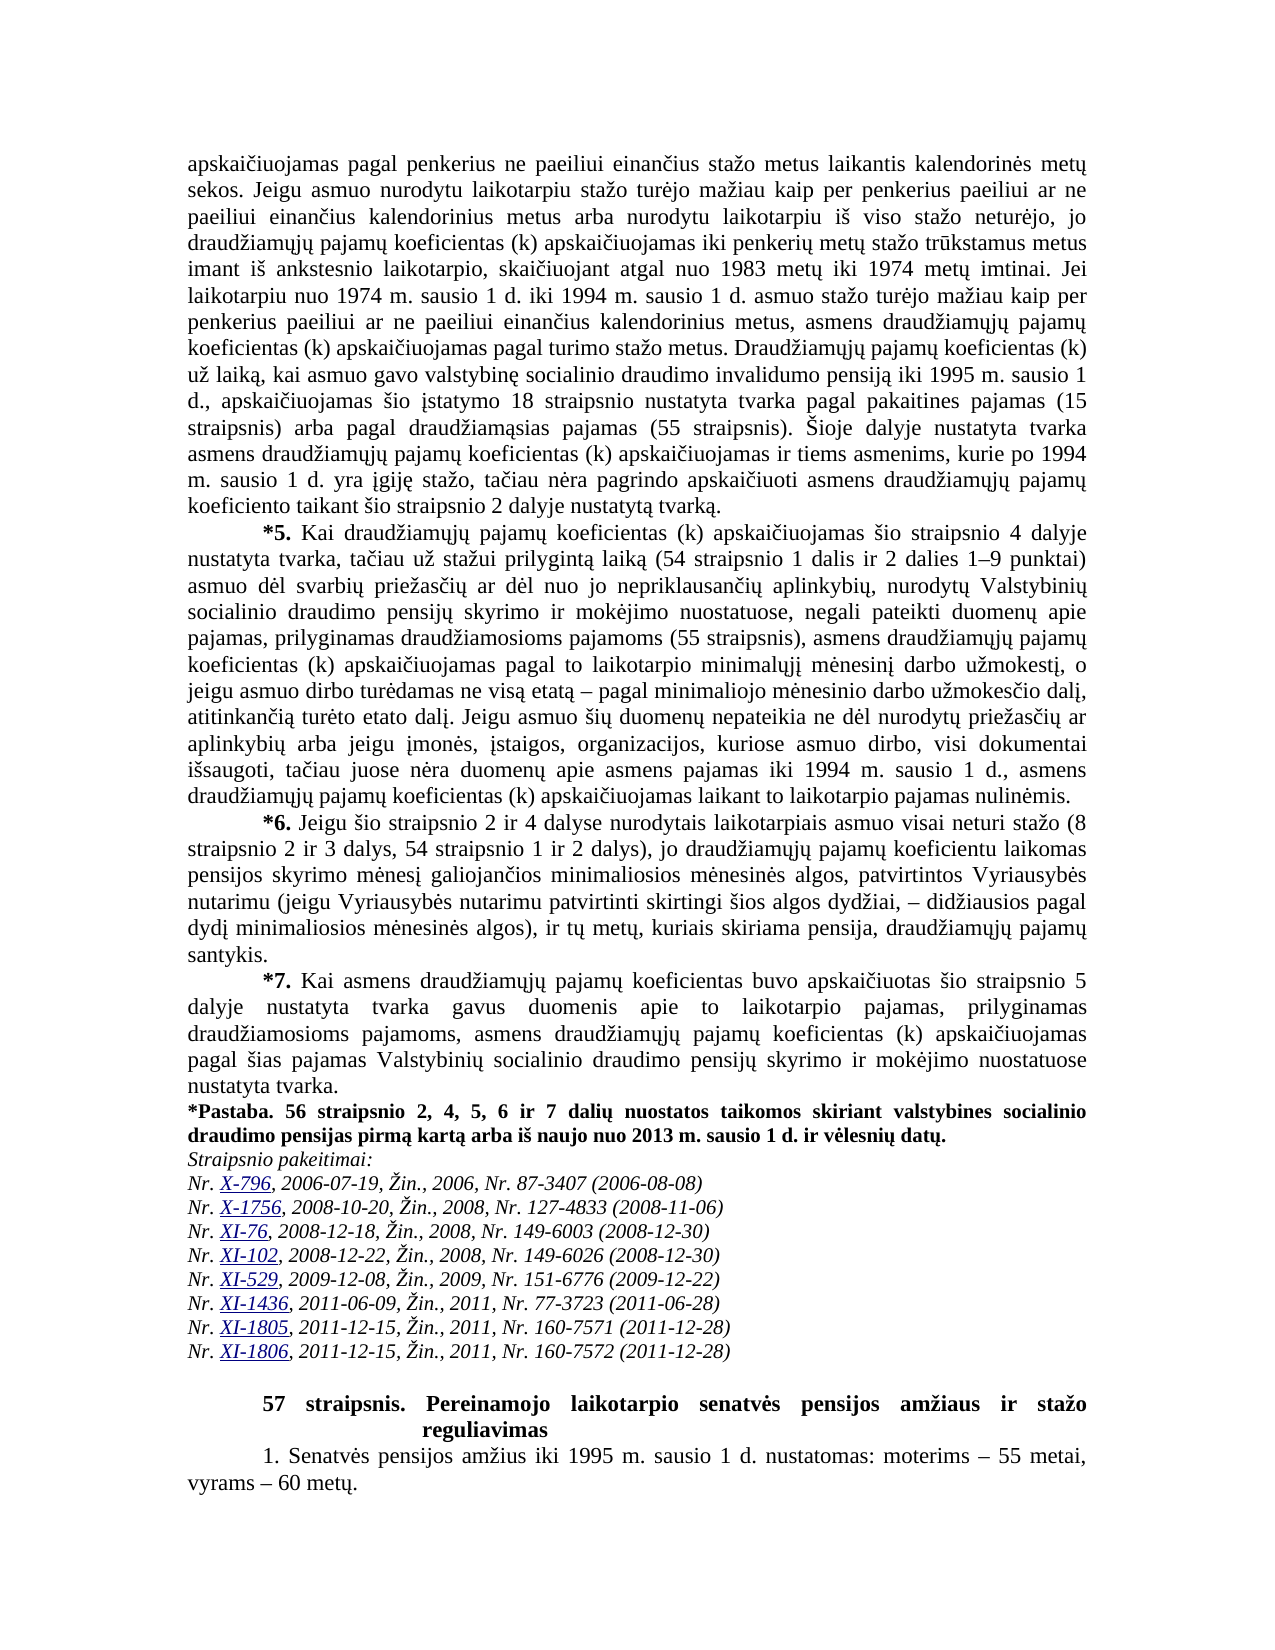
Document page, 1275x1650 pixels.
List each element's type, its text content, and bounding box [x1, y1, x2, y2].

text Nr. X-796, 2006-07-19, Žin., 2006, Nr. 87-3407 (2006-08-08) [187, 1171, 1088, 1195]
text Nr. XI-1436, 2011-06-09, Žin., 2011, Nr. 77-3723 (2011-06-28) [187, 1291, 1087, 1315]
text Straipsnio pakeitimai: [187, 1147, 1088, 1171]
text 57 straipsnis. Pereinamojo laikotarpio senatvės pensijos amžiaus ir stažo reguliavimas [262, 1390, 1088, 1442]
text *5. Kai draudžiamųjų pajamų koeficientas (k) apskaičiuojamas šio straipsnio 4 dalyje nustatyta tvarka, tačiau už stažui prilygintą laiką (54 straipsnio 1 dalis ir 2 dalies 1–9 punktai) asmuo dėl svarbių priežasčių ar dėl nuo jo nepriklausančių aplinkybių, nurodytų Valstybinių socialinio draudimo pensijų skyrimo ir mokėjimo nuostatuose, negali pateikti duomenų apie pajamas, prilyginamas draudžiamosioms pajamoms (55 straipsnis), asmens draudžiamųjų pajamų koeficientas (k) apskaičiuojamas pagal to laikotarpio minimalųjį mėnesinį darbo užmokestį, o jeigu asmuo dirbo turėdamas ne visą etatą – pagal minimaliojo mėnesinio darbo užmokesčio dalį, atitinkančią turėto etato dalį. Jeigu asmuo šių duomenų nepateikia ne dėl nurodytų priežasčių ar aplinkybių arba jeigu įmonės, įstaigos, organizacijos, kuriose asmuo dirbo, visi dokumentai išsaugoti, tačiau juose nėra duomenų apie asmens pajamas iki 1994 m. sausio 1 d., asmens draudžiamųjų pajamų koeficientas (k) apskaičiuojamas laikant to laikotarpio pajamas nulinėmis. [187, 519, 1088, 809]
text Nr. XI-1806, 2011-12-15, Žin., 2011, Nr. 160-7572 (2011-12-28) [187, 1339, 1088, 1363]
text Nr. X-1756, 2008-10-20, Žin., 2008, Nr. 127-4833 (2008-11-06) [187, 1195, 1088, 1219]
text *7. Kai asmens draudžiamųjų pajamų koeficientas buvo apskaičiuotas šio straipsnio 5 dalyje nustatyta tvarka gavus duomenis apie to laikotarpio pajamas, prilyginamas draudžiamosioms pajamoms, asmens draudžiamųjų pajamų koeficientas (k) apskaičiuojamas pagal šias pajamas Valstybinių socialinio draudimo pensijų skyrimo ir mokėjimo nuostatuose nustatyta tvarka. [187, 967, 1088, 1099]
text *Pastaba. 56 straipsnio 2, 4, 5, 6 ir 7 dalių nuostatos taikomos skiriant valstybines socialinio draudimo pensijas pirmą kartą arba iš naujo nuo 2013 m. sausio 1 d. ir vėlesnių datų. [187, 1099, 1087, 1147]
text Nr. XI-1805, 2011-12-15, Žin., 2011, Nr. 160-7571 (2011-12-28) [187, 1315, 1088, 1339]
text 1. Senatvės pensijos amžius iki 1995 m. sausio 1 d. nustatomas: moterims – 55 metai, vyrams – 60 metų. [187, 1442, 1088, 1495]
text Nr. XI-529, 2009-12-08, Žin., 2009, Nr. 151-6776 (2009-12-22) [187, 1267, 1087, 1291]
text apskaičiuojamas pagal penkerius ne paeiliui einančius stažo metus laikantis kalendorinės metų sekos. Jeigu asmuo nurodytu laikotarpiu stažo turėjo mažiau kaip per penkerius paeiliui ar ne paeiliui einančius kalendorinius metus arba nurodytu laikotarpiu iš viso stažo neturėjo, jo draudžiamųjų pajamų koeficientas (k) apskaičiuojamas iki penkerių metų stažo trūkstamus metus imant iš ankstesnio laikotarpio, skaičiuojant atgal nuo 1983 metų iki 1974 metų imtinai. Jei laikotarpiu nuo 1974 m. sausio 1 d. iki 1994 m. sausio 1 d. asmuo stažo turėjo mažiau kaip per penkerius paeiliui ar ne paeiliui einančius kalendorinius metus, asmens draudžiamųjų pajamų koeficientas (k) apskaičiuojamas pagal turimo stažo metus. Draudžiamųjų pajamų koeficientas (k) už laiką, kai asmuo gavo valstybinę socialinio draudimo invalidumo pensiją iki 1995 m. sausio 1 d., apskaičiuojamas šio įstatymo 18 straipsnio nustatyta tvarka pagal pakaitines pajamas (15 straipsnis) arba pagal draudžiamąsias pajamas (55 straipsnis). Šioje dalyje nustatyta tvarka asmens draudžiamųjų pajamų koeficientas (k) apskaičiuojamas ir tiems asmenims, kurie po 1994 m. sausio 1 d. yra įgiję stažo, tačiau nėra pagrindo apskaičiuoti asmens draudžiamųjų pajamų koeficiento taikant šio straipsnio 2 dalyje nustatytą tvarką. [187, 150, 1088, 519]
text Nr. XI-102, 2008-12-22, Žin., 2008, Nr. 149-6026 (2008-12-30) [187, 1243, 1087, 1267]
text *6. Jeigu šio straipsnio 2 ir 4 dalyse nurodytais laikotarpiais asmuo visai neturi stažo (8 straipsnio 2 ir 3 dalys, 54 straipsnio 1 ir 2 dalys), jo draudžiamųjų pajamų koeficientu laikomas pensijos skyrimo mėnesį galiojančios minimaliosios mėnesinės algos, patvirtintos Vyriausybės nutarimu (jeigu Vyriausybės nutarimu patvirtinti skirtingi šios algos dydžiai, – didžiausios pagal dydį minimaliosios mėnesinės algos), ir tų metų, kuriais skiriama pensija, draudžiamųjų pajamų santykis. [187, 809, 1088, 967]
text Nr. XI-76, 2008-12-18, Žin., 2008, Nr. 149-6003 (2008-12-30) [187, 1219, 1087, 1243]
